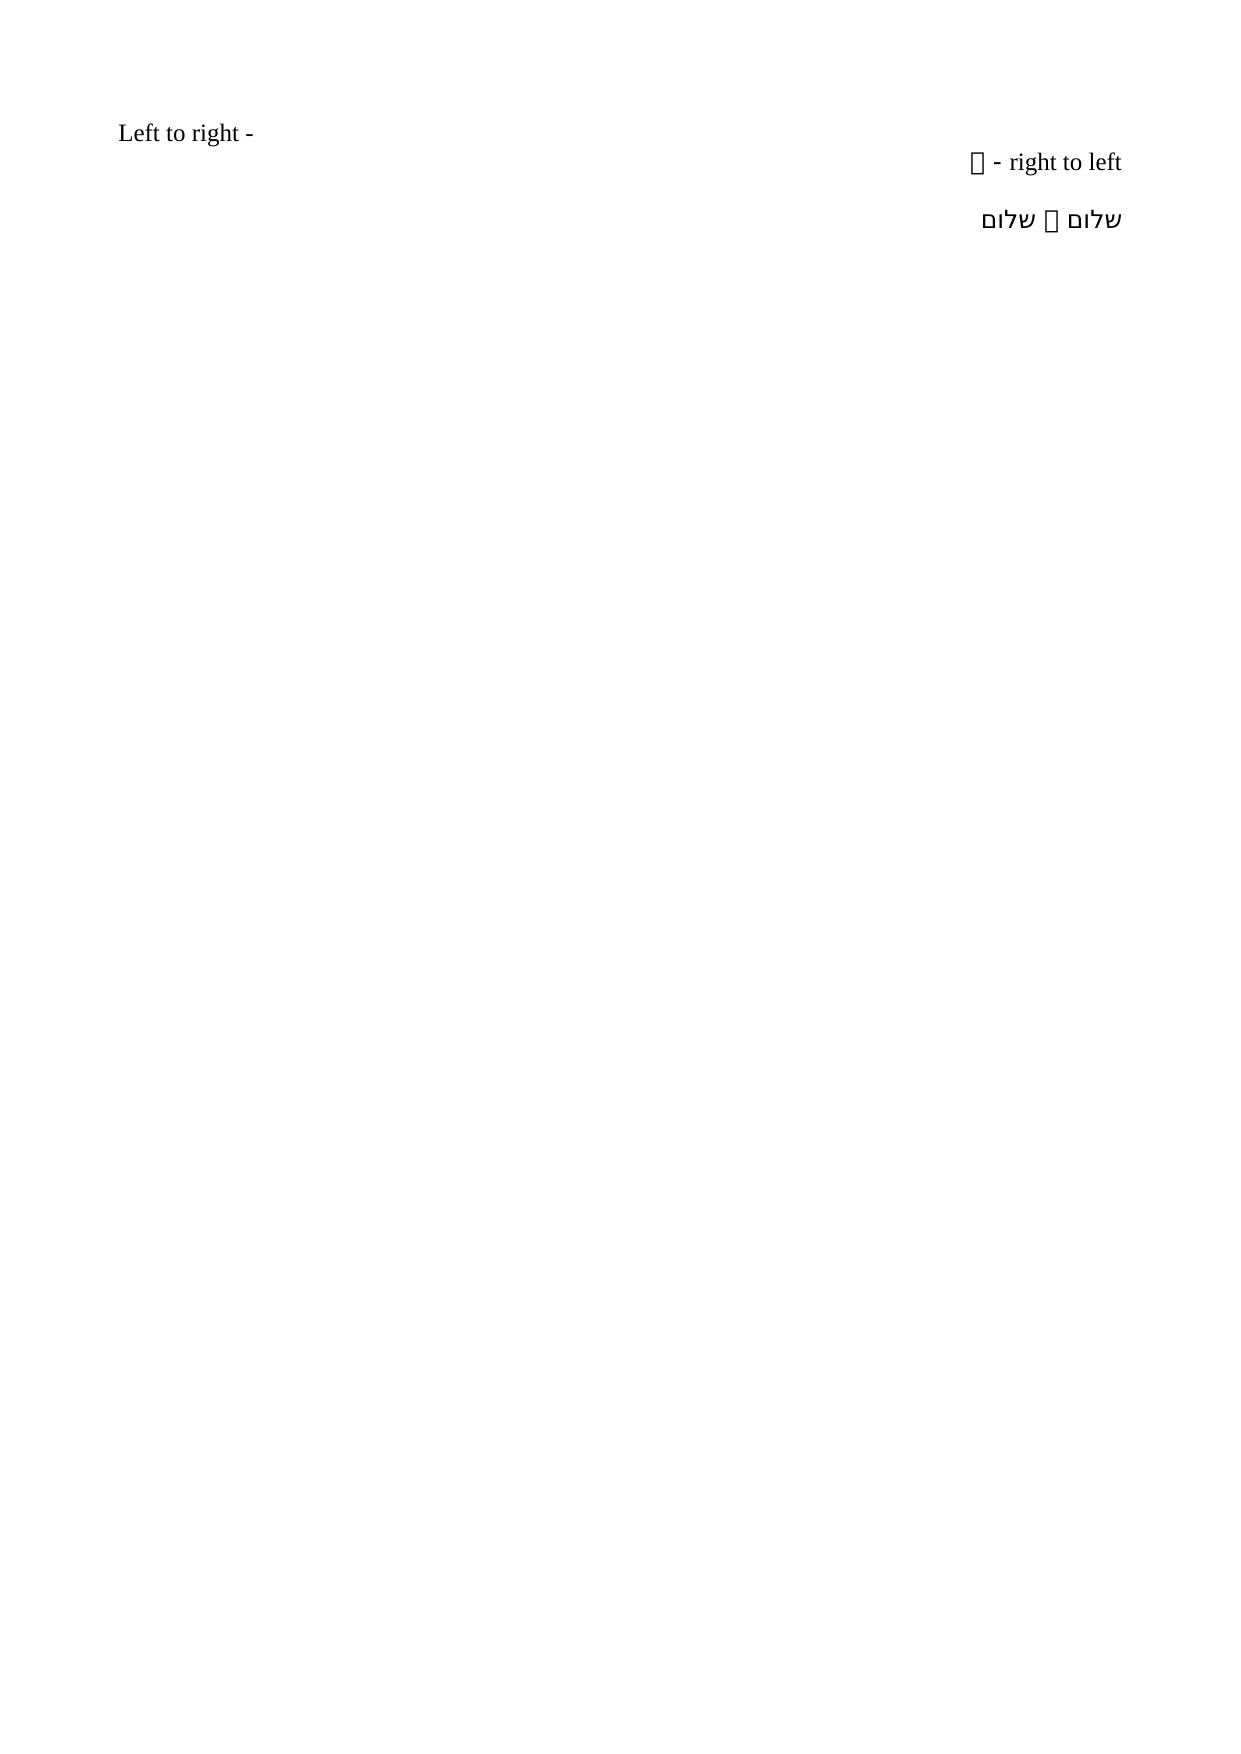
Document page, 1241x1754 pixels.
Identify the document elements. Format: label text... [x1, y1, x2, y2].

text Left to right - 🌿 [118, 118, 1122, 147]
text right to left - 🌿 [118, 147, 1122, 176]
text שלום 🌿 שלום [118, 205, 1122, 234]
